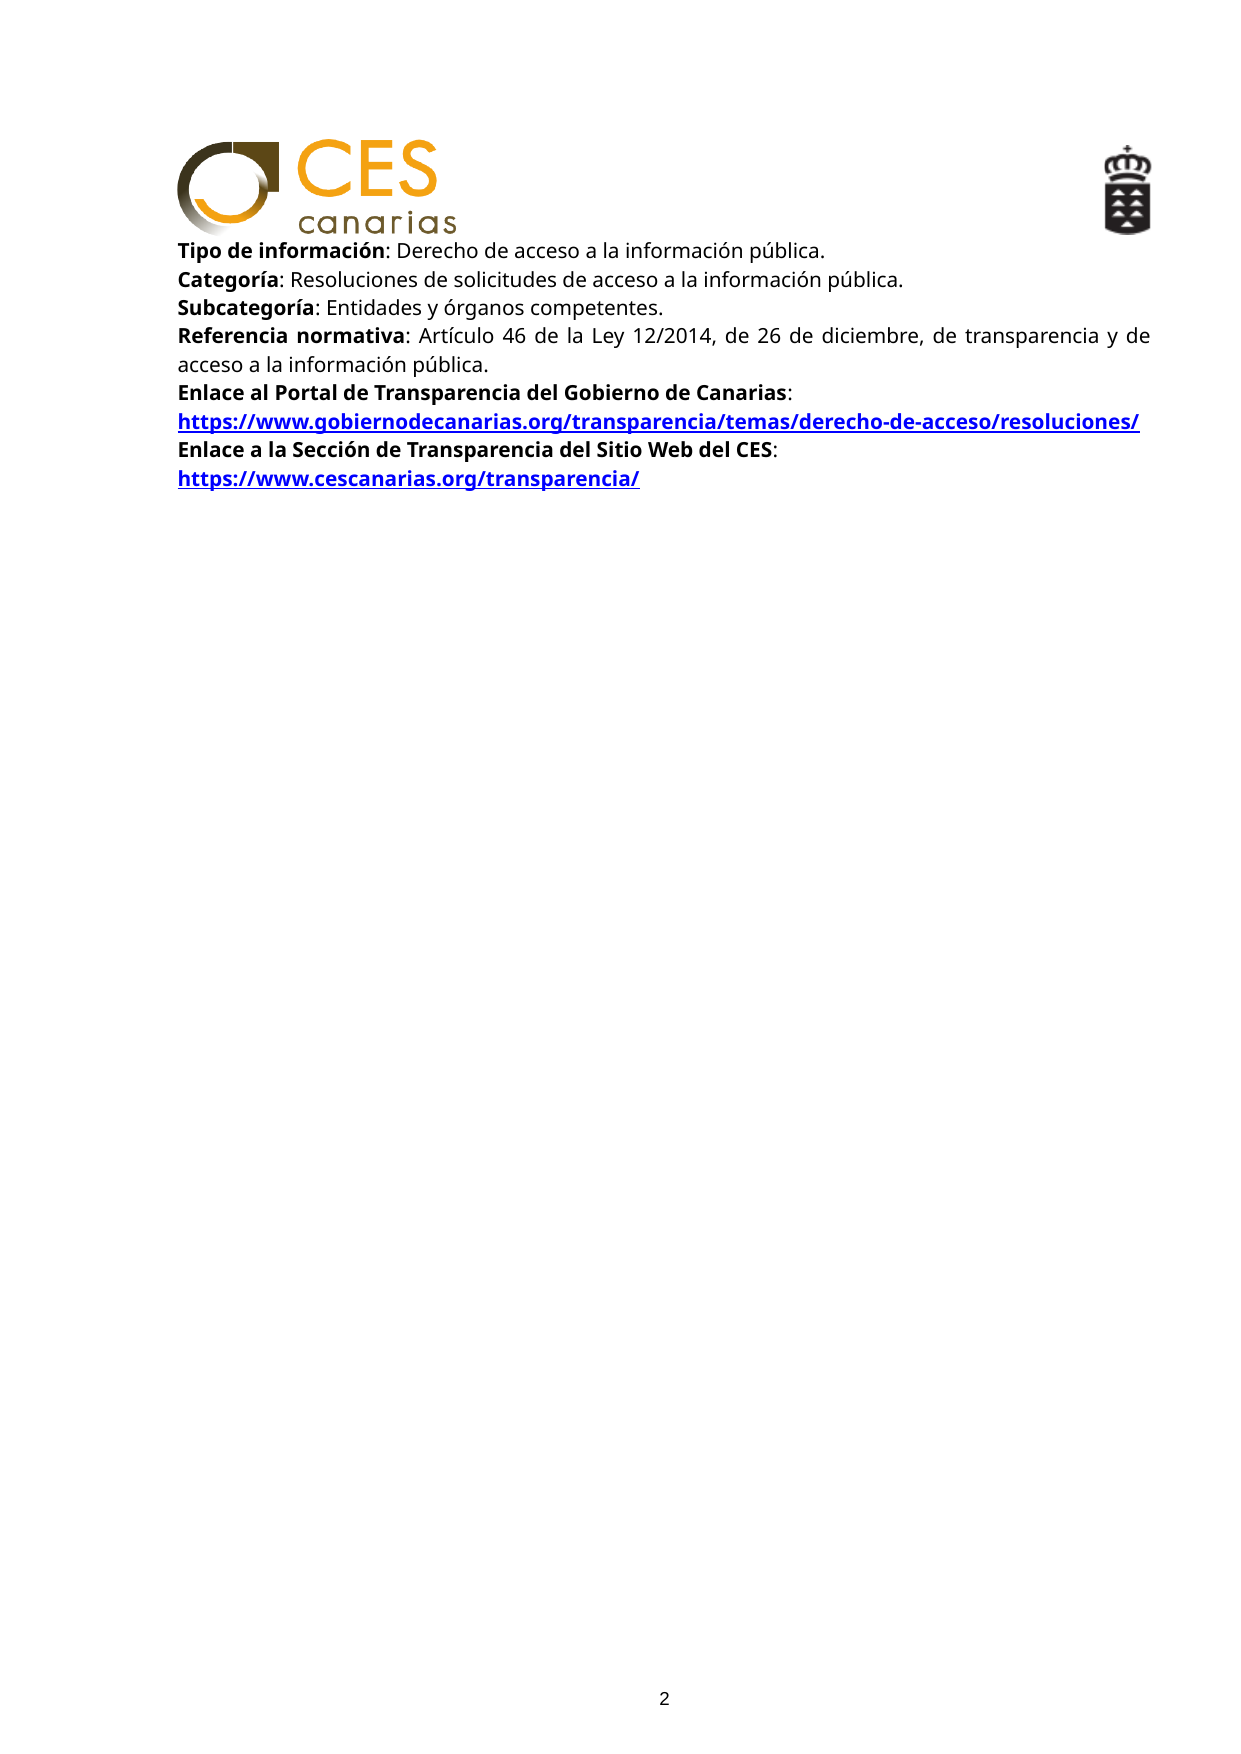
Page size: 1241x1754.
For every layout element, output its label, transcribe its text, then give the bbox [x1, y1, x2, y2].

picture [1104, 145, 1152, 235]
text Referencia normativa: Artículo 46 de la Ley 12/2014, de 26 de diciembre, de transparencia y de acceso a la información pública. [177, 322, 1152, 378]
text Categoría: Resoluciones de solicitudes de acceso a la información pública. [177, 265, 1152, 293]
text https://www.cescanarias.org/transparencia/ [177, 464, 1146, 492]
text Subcategoría: Entidades y órganos competentes. [177, 293, 1152, 322]
text https://www.gobiernodecanarias.org/transparencia/temas/derecho-de-acceso/resoluciones/ [177, 407, 1152, 435]
picture [177, 139, 456, 237]
text Tipo de información: Derecho de acceso a la información pública. [177, 236, 1152, 265]
text Enlace a la Sección de Transparencia del Sitio Web del CES: [177, 435, 1152, 464]
text Enlace al Portal de Transparencia del Gobierno de Canarias: [177, 378, 1152, 407]
